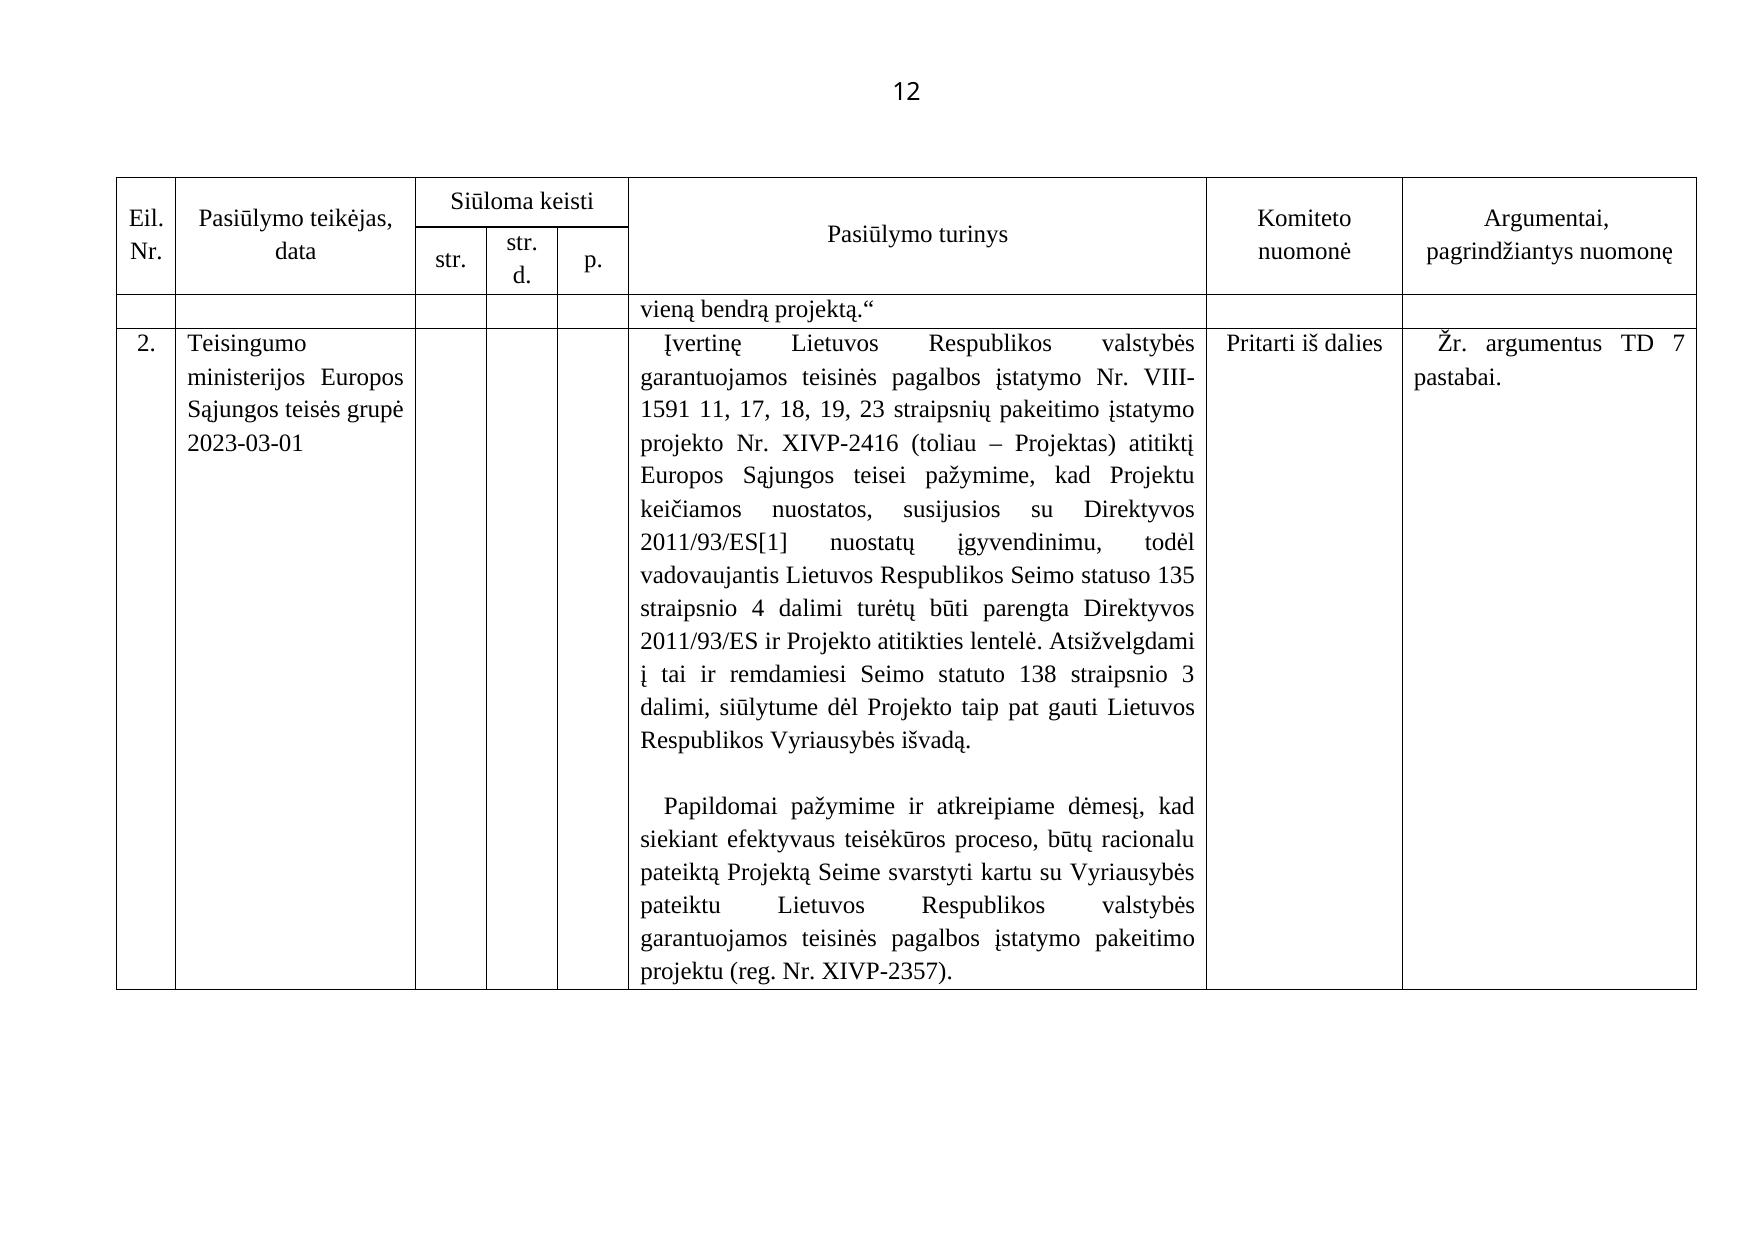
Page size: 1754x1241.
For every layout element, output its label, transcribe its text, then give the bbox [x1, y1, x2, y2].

table_cell [558, 295, 628, 327]
table_cell Teisingumo ministerijos Europos Sąjungos teisės grupė 2023-03-01 [176, 329, 415, 989]
table_header Pasiūlymo teikėjas, data [176, 178, 415, 293]
table_cell [1403, 295, 1696, 327]
table_header Pasiūlymo turinys [629, 178, 1206, 293]
table_header Argumentai, pagrindžiantys nuomonę [1403, 178, 1696, 293]
table_cell [176, 295, 415, 327]
table_cell [487, 295, 557, 327]
table_cell [117, 295, 175, 327]
table_cell str. [416, 228, 486, 293]
table_header Eil. Nr. [117, 178, 175, 293]
table_cell [416, 329, 486, 989]
table_cell Įvertinę Lietuvos Respublikos valstybės garantuojamos teisinės pagalbos įstatymo Nr. VIII-1591 11, 17, 18, 19, 23 straipsnių pakeitimo įstatymo projekto Nr. XIVP-2416 (toliau – Projektas) atitiktį Europos Sąjungos teisei pažymime, kad Projektu keičiamos nuostatos, susijusios su Direktyvos 2011/93/ES[1] nuostatų įgyvendinimu, todėl vadovaujantis Lietuvos Respublikos Seimo statuso 135 straipsnio 4 dalimi turėtų būti parengta Direktyvos 2011/93/ES ir Projekto atitikties lentelė. Atsižvelgdami į tai ir remdamiesi Seimo statuto 138 straipsnio 3 dalimi, siūlytume dėl Projekto taip pat gauti Lietuvos Respublikos Vyriausybės išvadą. Papildomai pažymime ir atkreipiame dėmesį, kad siekiant efektyvaus teisėkūros proceso, būtų racionalu pateiktą Projektą Seime svarstyti kartu su Vyriausybės pateiktu Lietuvos Respublikos valstybės garantuojamos teisinės pagalbos įstatymo pakeitimo projektu (reg. Nr. XIVP-2357). [629, 329, 1206, 989]
table_header Siūloma keisti [416, 178, 628, 226]
table_cell str. d. [487, 228, 557, 293]
table_cell [487, 329, 557, 989]
table_cell [1207, 295, 1402, 327]
table_header Komiteto nuomonė [1207, 178, 1402, 293]
table_cell [558, 329, 628, 989]
table_cell p. [558, 228, 628, 293]
table_cell Pritarti iš dalies [1207, 329, 1402, 989]
table_cell Žr. argumentus TD 7 pastabai. [1403, 329, 1696, 989]
table_cell [416, 295, 486, 327]
table_cell 2. [117, 329, 175, 989]
table_cell vieną bendrą projektą.“ [629, 295, 1206, 327]
